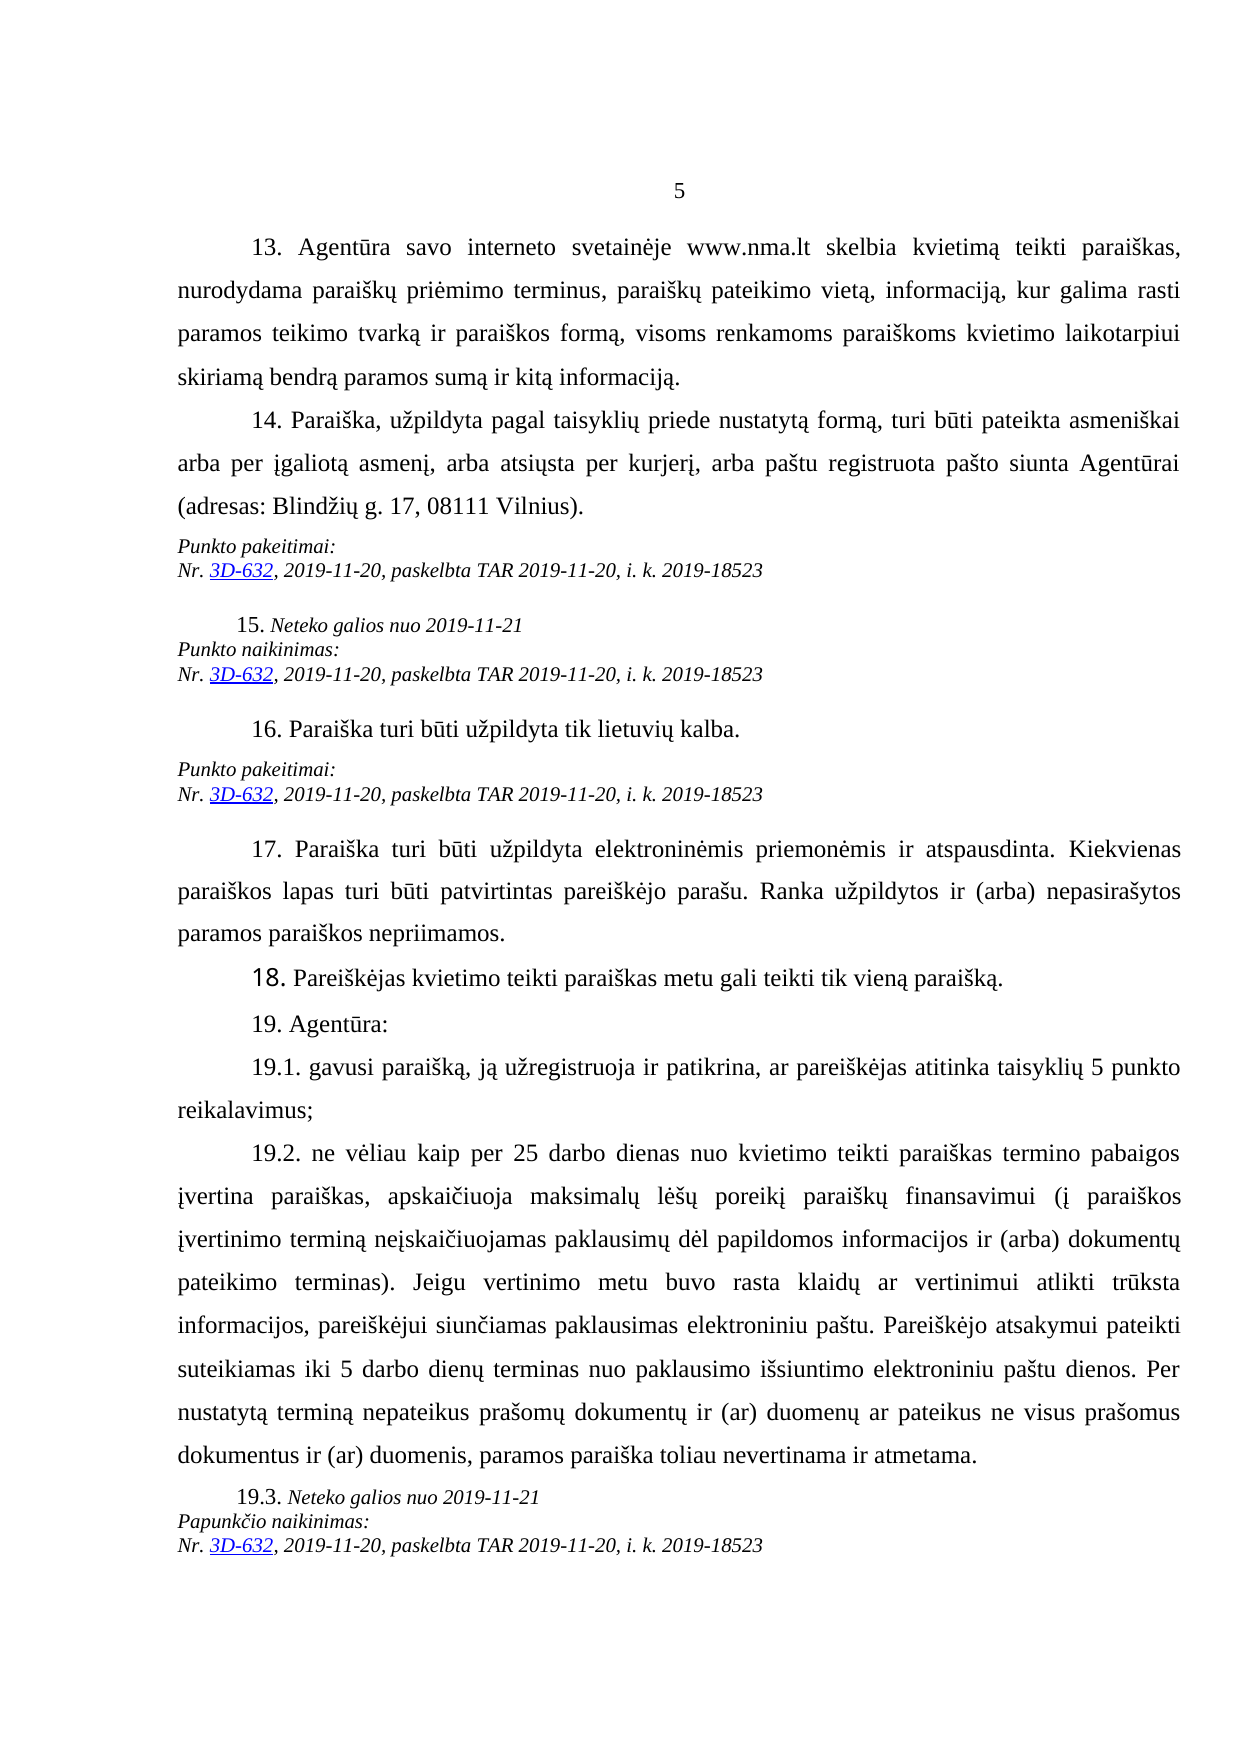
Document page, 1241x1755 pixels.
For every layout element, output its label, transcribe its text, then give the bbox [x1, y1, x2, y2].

text 19. Agentūra: [177, 1009, 1181, 1037]
text Punkto naikinimas: [177, 637, 1181, 661]
text 19.3. Neteko galios nuo 2019-11-21 [177, 1483, 1181, 1509]
text 15. Neteko galios nuo 2019-11-21 [177, 611, 1181, 637]
text 16. Paraiška turi būti užpildyta tik lietuvių kalba. [177, 714, 1181, 743]
text Nr. 3D-632, 2019-11-20, paskelbta TAR 2019-11-20, i. k. 2019-18523 [177, 781, 1181, 806]
text 18. Pareiškėjas kvietimo teikti paraiškas metu gali teikti tik vieną paraišką. [177, 959, 1181, 993]
text Nr. 3D-632, 2019-11-20, paskelbta TAR 2019-11-20, i. k. 2019-18523 [177, 1533, 1181, 1557]
text Nr. 3D-632, 2019-11-20, paskelbta TAR 2019-11-20, i. k. 2019-18523 [177, 661, 1181, 686]
text 19.1. gavusi paraišką, ją užregistruoja ir patikrina, ar pareiškėjas atitinka taisyklių 5 punkto reikalavimus; [177, 1052, 1181, 1124]
text 17. Paraiška turi būti užpildyta elektroninėmis priemonėmis ir atspausdinta. Kiekvienas paraiškos lapas turi būti patvirtintas pareiškėjo parašu. Ranka užpildytos ir (arba) nepasirašytos paramos paraiškos nepriimamos. [177, 834, 1181, 946]
text Papunkčio naikinimas: [177, 1509, 1181, 1533]
text 19.2. ne vėliau kaip per 25 darbo dienas nuo kvietimo teikti paraiškas termino pabaigos įvertina paraiškas, apskaičiuoja maksimalų lėšų poreikį paraiškų finansavimui (į paraiškos įvertinimo terminą neįskaičiuojamas paklausimų dėl papildomos informacijos ir (arba) dokumentų pateikimo terminas). Jeigu vertinimo metu buvo rasta klaidų ar vertinimui atlikti trūksta informacijos, pareiškėjui siunčiamas paklausimas elektroniniu paštu. Pareiškėjo atsakymui pateikti suteikiamas iki 5 darbo dienų terminas nuo paklausimo išsiuntimo elektroniniu paštu dienos. Per nustatytą terminą nepateikus prašomų dokumentų ir (ar) duomenų ar pateikus ne visus prašomus dokumentus ir (ar) duomenis, paramos paraiška toliau nevertinama ir atmetama. [177, 1138, 1181, 1469]
text Punkto pakeitimai: [177, 757, 1181, 781]
text Nr. 3D-632, 2019-11-20, paskelbta TAR 2019-11-20, i. k. 2019-18523 [177, 558, 1181, 582]
text 13. Agentūra savo interneto svetainėje www.nma.lt skelbia kvietimą teikti paraiškas, nurodydama paraiškų priėmimo terminus, paraiškų pateikimo vietą, informaciją, kur galima rasti paramos teikimo tvarką ir paraiškos formą, visoms renkamoms paraiškoms kvietimo laikotarpiui skiriamą bendrą paramos sumą ir kitą informaciją. [177, 232, 1181, 390]
text Punkto pakeitimai: [177, 534, 1181, 558]
text 14. Paraiška, užpildyta pagal taisyklių priede nustatytą formą, turi būti pateikta asmeniškai arba per įgaliotą asmenį, arba atsiųsta per kurjerį, arba paštu registruota pašto siunta Agentūrai (adresas: Blindžių g. 17, 08111 Vilnius). [177, 405, 1181, 520]
